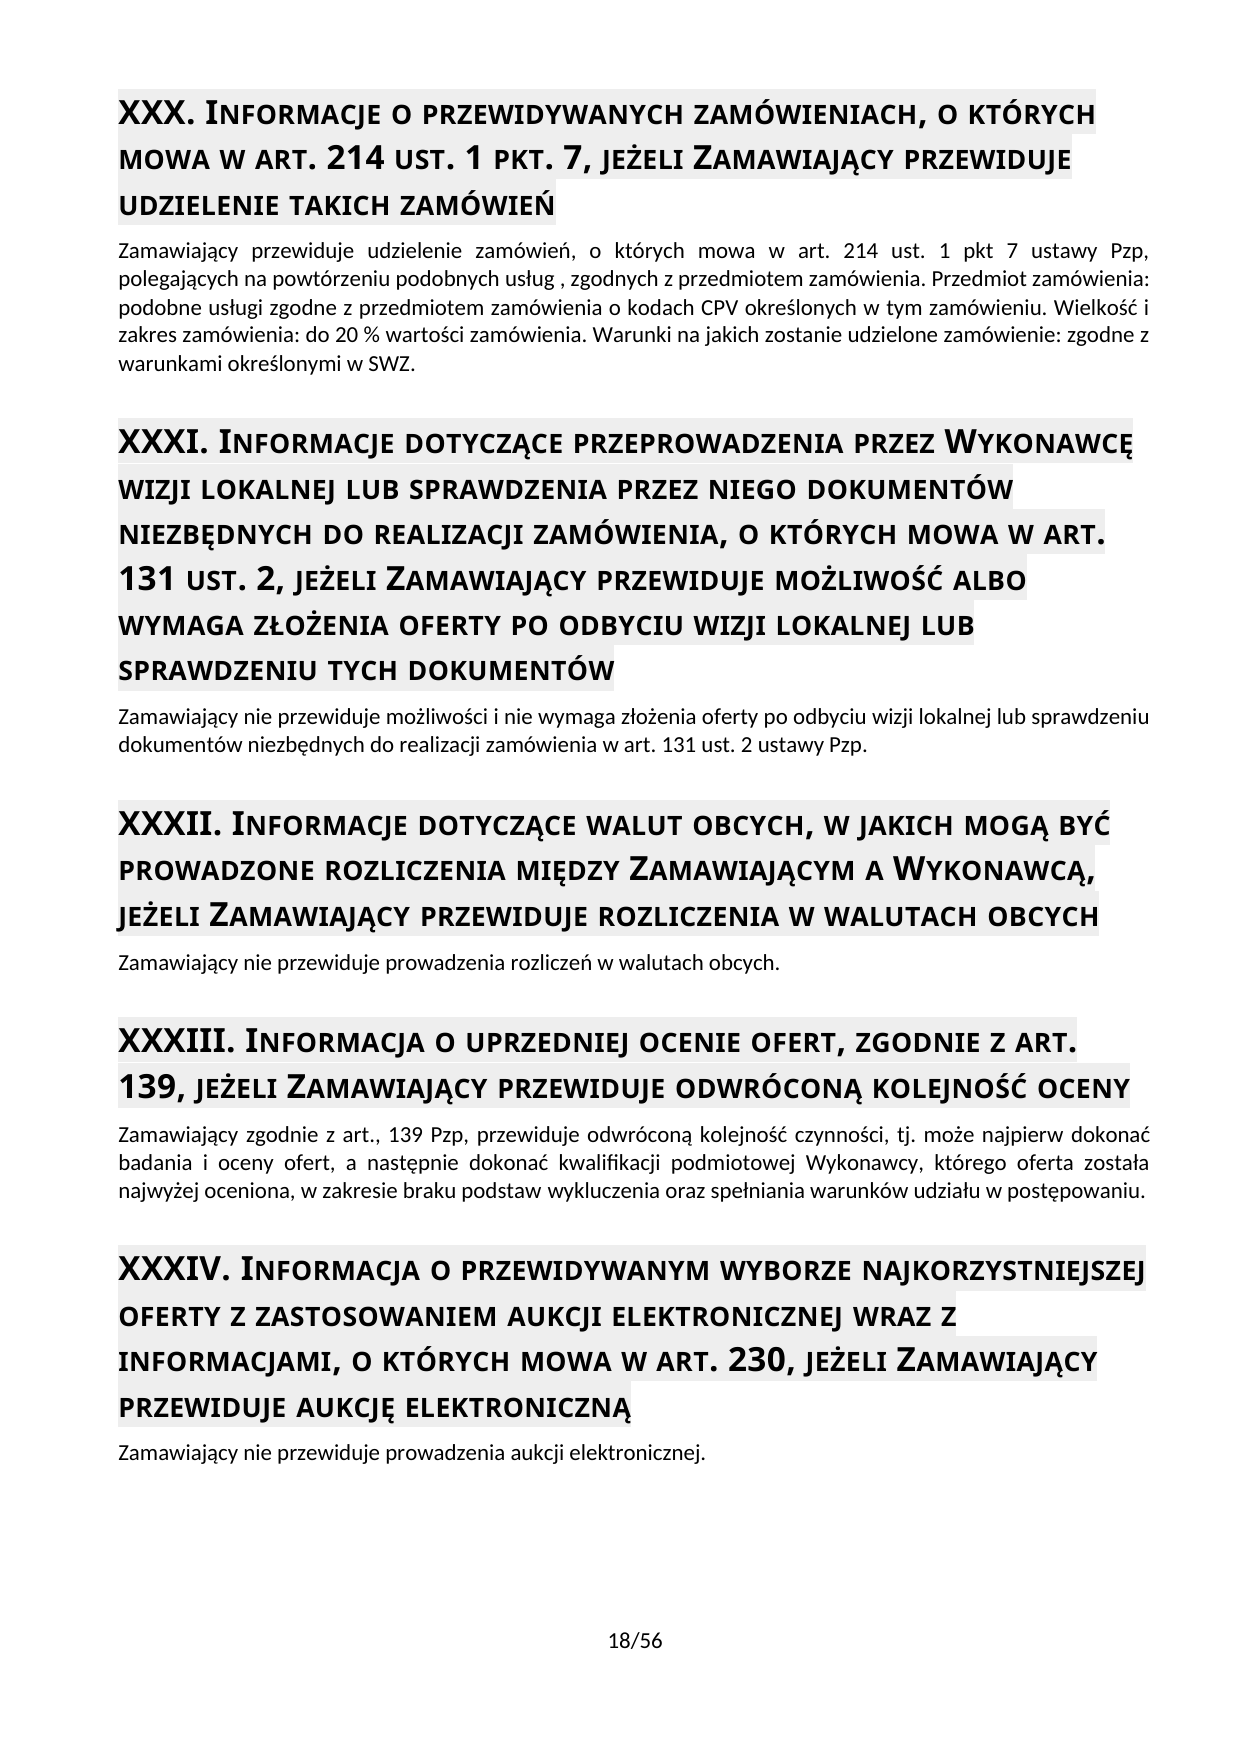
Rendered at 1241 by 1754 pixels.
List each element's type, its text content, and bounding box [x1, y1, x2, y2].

subtitle XXXI. Informacje dotyczące przeprowadzenia przez Wykonawcę wizji lokalnej lub sprawdzenia przez niego dokumentów niezbędnych do realizacji zamówienia, o których mowa w art. 131 ust. 2, jeżeli Zamawiający przewiduje możliwość albo wymaga złożenia oferty po odbyciu wizji lokalnej lub sprawdzeniu tych dokumentów [118, 418, 1152, 691]
subtitle XXXII. Informacje dotyczące walut obcych, w jakich mogą być prowadzone rozliczenia między Zamawiającym a Wykonawcą, jeżeli Zamawiający przewiduje rozliczenia w walutach obcych [1095, 800, 1152, 936]
text Zamawiający nie przewiduje możliwości i nie wymaga złożenia oferty po odbyciu wizji lokalnej lub sprawdzeniu dokumentów niezbędnych do realizacji zamówienia w art. 131 ust. 2 ustawy Pzp. [118, 702, 1152, 758]
text Zamawiający przewiduje udzielenie zamówień, o których mowa w art. 214 ust. 1 pkt 7 ustawy Pzp, polegających na powtórzeniu podobnych usług , zgodnych z przedmiotem zamówienia. Przedmiot zamówienia: podobne usługi zgodne z przedmiotem zamówienia o kodach CPV określonych w tym zamówieniu. Wielkość i zakres zamówienia: do 20 % wartości zamówienia. Warunki na jakich zostanie udzielone zamówienie: zgodne z warunkami określonymi w SWZ. [118, 237, 1152, 377]
text Zamawiający nie przewiduje prowadzenia rozliczeń w walutach obcych. [118, 948, 1152, 976]
subtitle XXXIV. Informacja o przewidywanym wyborze najkorzystniejszej oferty z zastosowaniem aukcji elektronicznej wraz z informacjami, o których mowa w art. 230, jeżeli Zamawiający przewiduje aukcję elektroniczną [118, 1245, 1152, 1427]
subtitle XXXIII. Informacja o uprzedniej ocenie ofert, zgodnie z art. 139, jeżeli Zamawiający przewiduje odwróconą kolejność oceny [118, 1017, 1152, 1108]
text Zamawiający zgodnie z art., 139 Pzp, przewiduje odwróconą kolejność czynności, tj. może najpierw dokonać badania i oceny ofert, a następnie dokonać kwalifikacji podmiotowej Wykonawcy, którego oferta została najwyżej oceniona, w zakresie braku podstaw wykluczenia oraz spełniania warunków udziału w postępowaniu. [118, 1120, 1152, 1204]
subtitle XXX. Informacje o przewidywanych zamówieniach, o których mowa w art. 214 ust. 1 pkt. 7, jeżeli Zamawiający przewiduje udzielenie takich zamówień [118, 88, 1152, 225]
text Zamawiający nie przewiduje prowadzenia aukcji elektronicznej. [118, 1438, 1152, 1467]
